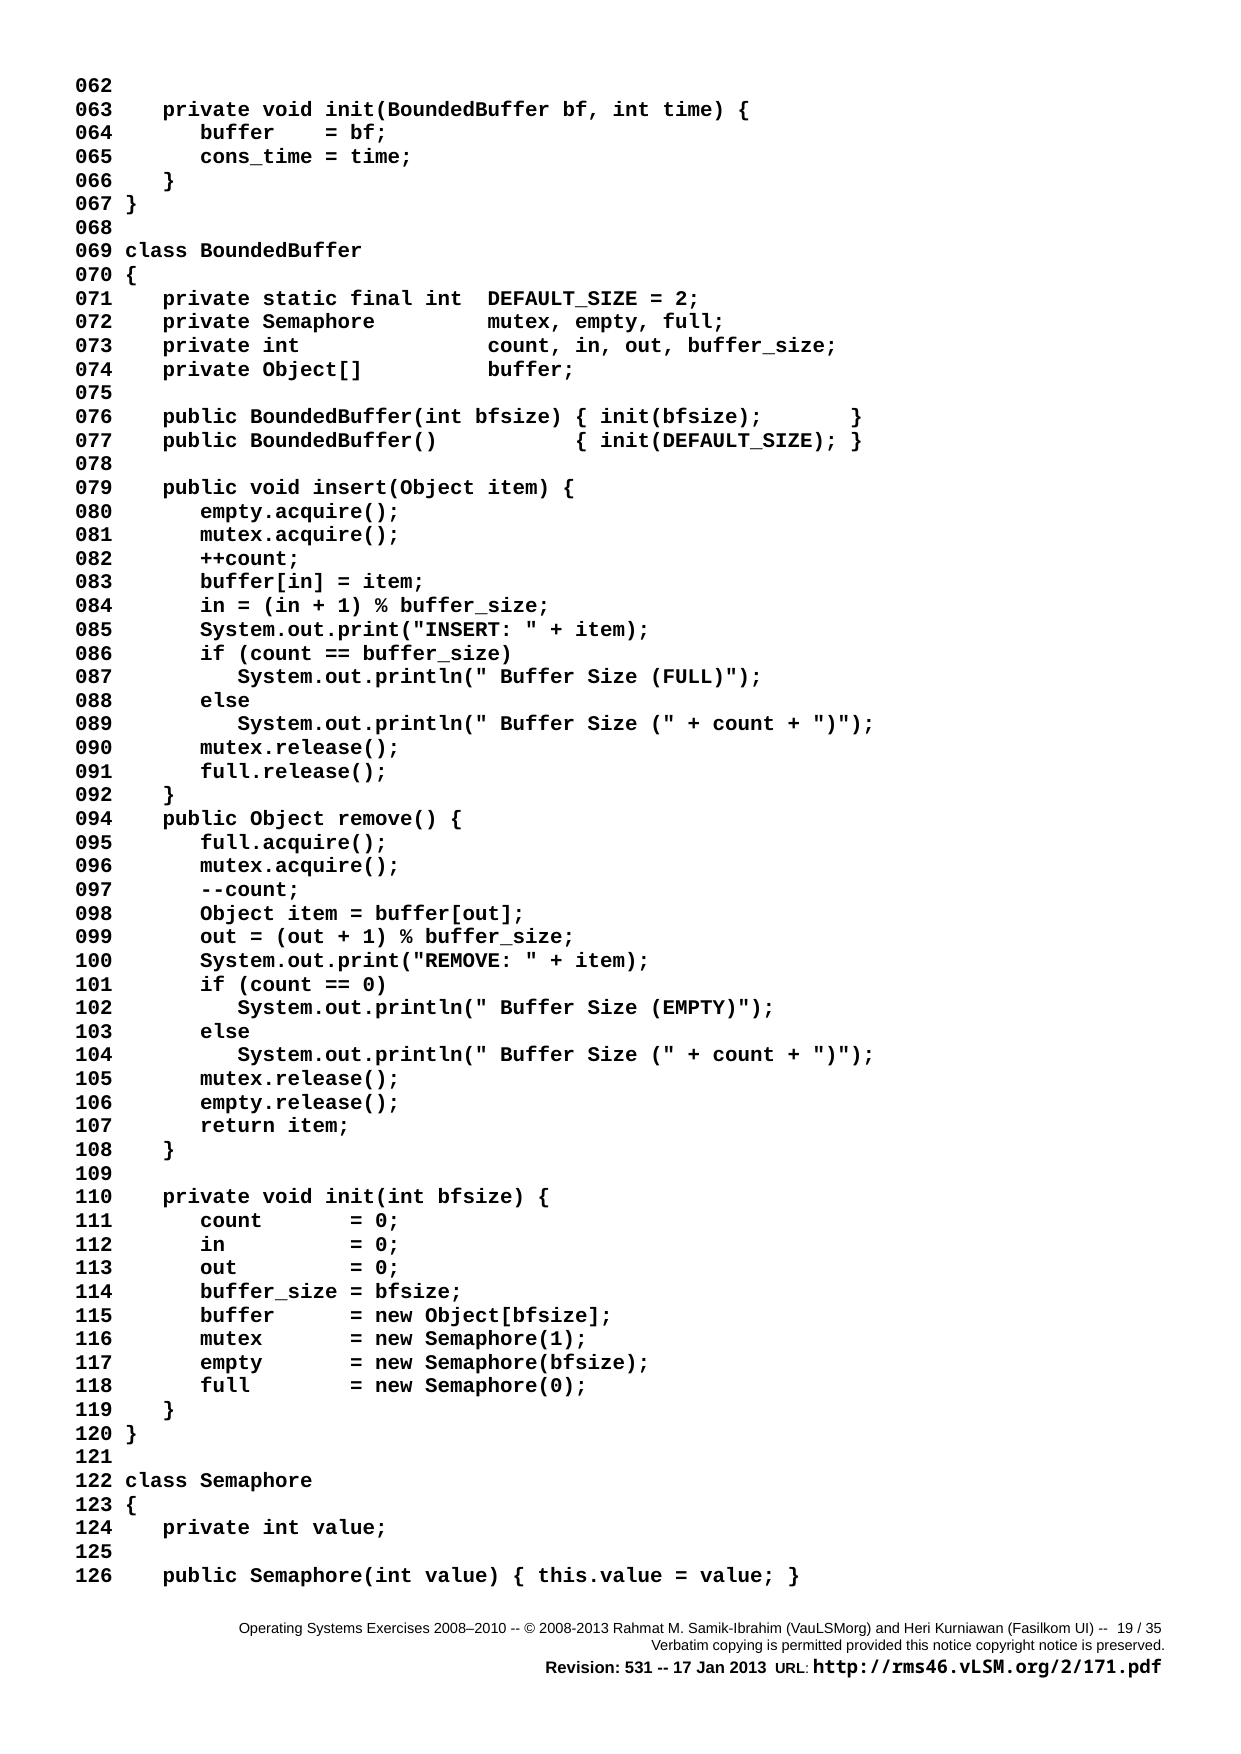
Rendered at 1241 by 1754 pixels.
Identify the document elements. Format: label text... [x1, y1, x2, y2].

list 086 if (count == buffer_size) [75, 642, 1166, 666]
list 091 full.release(); [75, 761, 1166, 784]
list 107 return item; [75, 1115, 1166, 1139]
list 112 in = 0; [75, 1234, 1166, 1257]
list 104 System.out.println(" Buffer Size (" + count + ")"); [75, 1044, 1166, 1068]
list 062 [75, 75, 1166, 99]
list 106 empty.release(); [75, 1092, 1166, 1115]
list 084 in = (in + 1) % buffer_size; [75, 595, 1166, 619]
list 063 private void init(BoundedBuffer bf, int time) { [75, 99, 1166, 122]
list 078 [75, 453, 1166, 477]
list 066 } [75, 169, 1166, 193]
list 114 buffer_size = bfsize; [75, 1281, 1166, 1304]
list 116 mutex = new Semaphore(1); [75, 1328, 1166, 1352]
list 120 } [75, 1423, 1166, 1446]
list 100 System.out.print("REMOVE: " + item); [75, 950, 1166, 973]
list 111 count = 0; [75, 1210, 1166, 1234]
list 126 public Semaphore(int value) { this.value = value; } [75, 1565, 1166, 1588]
list 115 buffer = new Object[bfsize]; [75, 1304, 1166, 1328]
list 069 class BoundedBuffer [75, 241, 1166, 264]
list 098 Object item = buffer[out]; [75, 903, 1166, 926]
list 097 --count; [75, 879, 1166, 903]
list 094 public Object remove() { [75, 808, 1166, 832]
list 096 mutex.acquire(); [75, 855, 1166, 879]
list 113 out = 0; [75, 1257, 1166, 1281]
list 089 System.out.println(" Buffer Size (" + count + ")"); [75, 713, 1166, 737]
list 092 } [75, 784, 1166, 808]
list 075 [75, 382, 1166, 406]
list 080 empty.acquire(); [75, 501, 1166, 524]
list 121 [75, 1446, 1166, 1470]
list 110 private void init(int bfsize) { [75, 1186, 1166, 1210]
list 119 } [75, 1399, 1166, 1423]
list 099 out = (out + 1) % buffer_size; [75, 926, 1166, 950]
list 073 private int count, in, out, buffer_size; [75, 335, 1166, 359]
list 068 [75, 217, 1166, 241]
list 085 System.out.print("INSERT: " + item); [75, 619, 1166, 642]
list 076 public BoundedBuffer(int bfsize) { init(bfsize); } [75, 406, 1166, 430]
list 108 } [75, 1139, 1166, 1163]
list 082 ++count; [75, 548, 1166, 572]
list 125 [75, 1541, 1166, 1565]
list 081 mutex.acquire(); [75, 524, 1166, 548]
list 109 [75, 1163, 1166, 1186]
list 077 public BoundedBuffer() { init(DEFAULT_SIZE); } [75, 430, 1166, 453]
list 087 System.out.println(" Buffer Size (FULL)"); [75, 666, 1166, 690]
list 071 private static final int DEFAULT_SIZE = 2; [75, 288, 1166, 311]
list 083 buffer[in] = item; [75, 572, 1166, 595]
list 101 if (count == 0) [75, 973, 1166, 997]
list 064 buffer = bf; [75, 122, 1166, 146]
list 067 } [75, 193, 1166, 217]
list 118 full = new Semaphore(0); [75, 1376, 1166, 1399]
list 124 private int value; [75, 1517, 1166, 1541]
list 117 empty = new Semaphore(bfsize); [75, 1352, 1166, 1376]
list 074 private Object[] buffer; [75, 359, 1166, 382]
list 105 mutex.release(); [75, 1068, 1166, 1092]
list 070 { [75, 264, 1166, 288]
list 090 mutex.release(); [75, 737, 1166, 761]
list 079 public void insert(Object item) { [75, 477, 1166, 501]
list 072 private Semaphore mutex, empty, full; [75, 311, 1166, 335]
list 102 System.out.println(" Buffer Size (EMPTY)"); [75, 997, 1166, 1021]
list 088 else [75, 690, 1166, 713]
list 122 class Semaphore [75, 1470, 1166, 1494]
list 095 full.acquire(); [75, 832, 1166, 855]
list 065 cons_time = time; [75, 146, 1166, 169]
list 103 else [75, 1021, 1166, 1044]
list 123 { [75, 1494, 1166, 1517]
